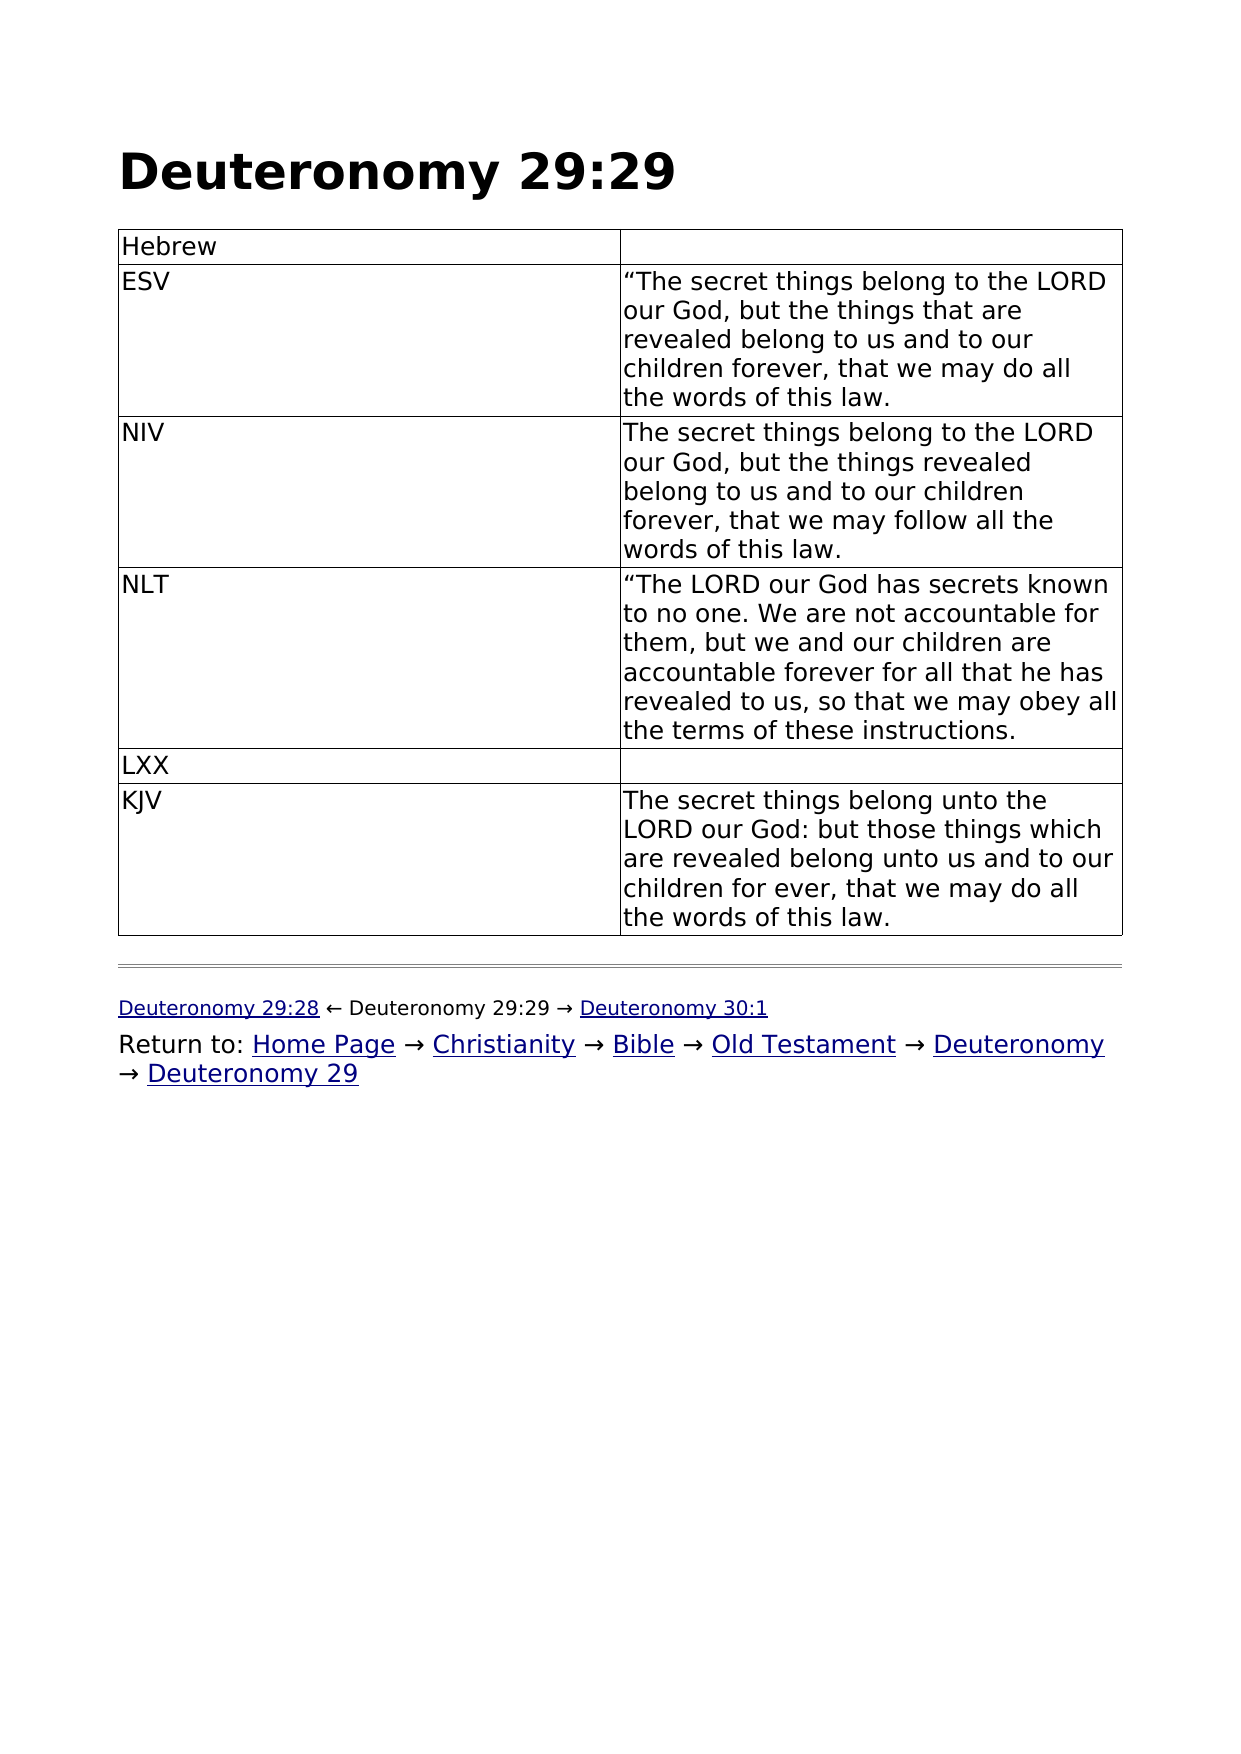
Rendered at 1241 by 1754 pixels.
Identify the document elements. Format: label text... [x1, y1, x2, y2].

table_cell NLT [119, 568, 620, 748]
subtitle Deuteronomy 29:29 [118, 143, 1122, 201]
table_cell LXX [119, 749, 620, 783]
table_cell The secret things belong unto the LORD our God: but those things which are revealed belong unto us and to our children for ever, that we may do all the words of this law. [621, 784, 1122, 935]
table_cell “The secret things belong to the LORD our God, but the things that are revealed belong to us and to our children forever, that we may do all the words of this law. [621, 265, 1122, 416]
table_header Hebrew [119, 230, 620, 264]
text Deuteronomy 29:28 ← Deuteronomy 29:29 → Deuteronomy 30:1 [118, 996, 1122, 1030]
table_cell ESV [119, 265, 620, 416]
table_header [621, 230, 1122, 264]
table_cell KJV [119, 784, 620, 935]
table_cell [621, 749, 1122, 783]
table_cell The secret things belong to the LORD our God, but the things revealed belong to us and to our children forever, that we may follow all the words of this law. [621, 417, 1122, 567]
table_cell “The LORD our God has secrets known to no one. We are not accountable for them, but we and our children are accountable forever for all that he has revealed to us, so that we may obey all the terms of these instructions. [621, 568, 1122, 748]
table_cell NIV [119, 417, 620, 567]
text Return to: Home Page → Christianity → Bible → Old Testament → Deuteronomy → Deuteronomy 29 [118, 1030, 1122, 1089]
